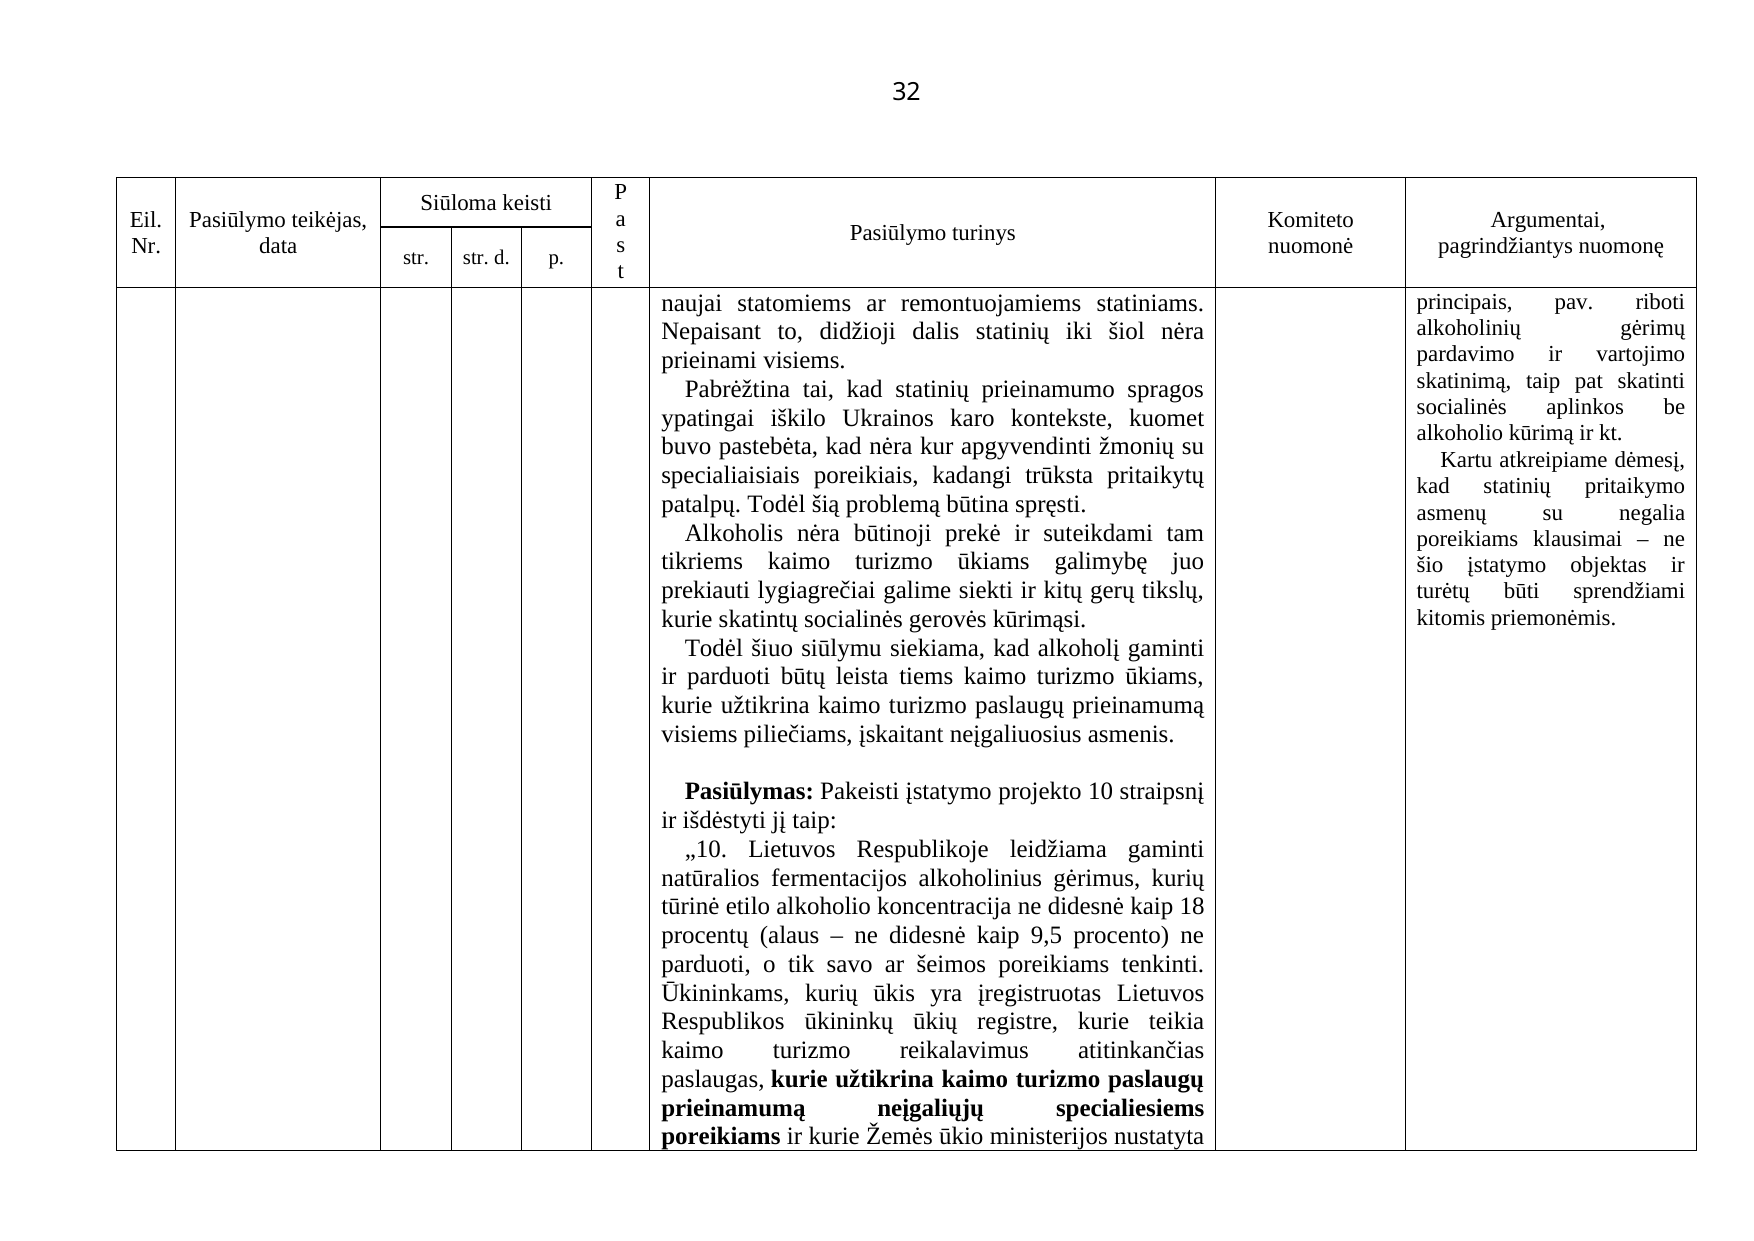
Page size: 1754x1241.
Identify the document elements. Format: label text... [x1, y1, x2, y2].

table_header Komiteto nuomonė [1216, 178, 1405, 287]
table_header Pasiūlymo turinys [650, 178, 1215, 287]
table_cell [176, 288, 380, 1150]
table_cell [452, 288, 521, 1150]
table_cell str. d. [452, 228, 521, 287]
table_cell [381, 288, 451, 1150]
table_header Pasiūlymo teikėjas, data [176, 178, 380, 287]
table_header Eil. Nr. [117, 178, 175, 287]
table_cell naujai statomiems ar remontuojamiems statiniams. Nepaisant to, didžioji dalis statinių iki šiol nėra prieinami visiems. Pabrėžtina tai, kad statinių prieinamumo spragos ypatingai iškilo Ukrainos karo kontekste, kuomet buvo pastebėta, kad nėra kur apgyvendinti žmonių su specialiaisiais poreikiais, kadangi trūksta pritaikytų patalpų. Todėl šią problemą būtina spręsti. Alkoholis nėra būtinoji prekė ir suteikdami tam tikriems kaimo turizmo ūkiams galimybę juo prekiauti lygiagrečiai galime siekti ir kitų gerų tikslų, kurie skatintų socialinės gerovės kūrimąsi. Todėl šiuo siūlymu siekiama, kad alkoholį gaminti ir parduoti būtų leista tiems kaimo turizmo ūkiams, kurie užtikrina kaimo turizmo paslaugų prieinamumą visiems piliečiams, įskaitant neįgaliuosius asmenis. Pasiūlymas: Pakeisti įstatymo projekto 10 straipsnį ir išdėstyti jį taip: „10. Lietuvos Respublikoje leidžiama gaminti natūralios fermentacijos alkoholinius gėrimus, kurių tūrinė etilo alkoholio koncentracija ne didesnė kaip 18 procentų (alaus – ne didesnė kaip 9,5 procento) ne parduoti, o tik savo ar šeimos poreikiams tenkinti. Ūkininkams, kurių ūkis yra įregistruotas Lietuvos Respublikos ūkininkų ūkių registre, kurie teikia kaimo turizmo reikalavimus atitinkančias paslaugas, kurie užtikrina kaimo turizmo paslaugų prieinamumą neįgaliųjų specialiesiems poreikiams ir kurie Žemės ūkio ministerijos nustatyta [650, 288, 1215, 1150]
table_cell [592, 288, 649, 1150]
table_header Pastabos [592, 178, 649, 287]
table_cell [117, 288, 175, 1150]
table_header Argumentai, pagrindžiantys nuomonę [1406, 178, 1696, 287]
table_cell principais, pav. riboti alkoholinių gėrimų pardavimo ir vartojimo skatinimą, taip pat skatinti socialinės aplinkos be alkoholio kūrimą ir kt. Kartu atkreipiame dėmesį, kad statinių pritaikymo asmenų su negalia poreikiams klausimai – ne šio įstatymo objektas ir turėtų būti sprendžiami kitomis priemonėmis. [1406, 288, 1696, 1150]
table_cell [1216, 288, 1405, 1150]
table_cell str. [381, 228, 451, 287]
table_cell p. [522, 228, 591, 287]
table_cell [522, 288, 591, 1150]
table_header Siūloma keisti [381, 178, 591, 226]
